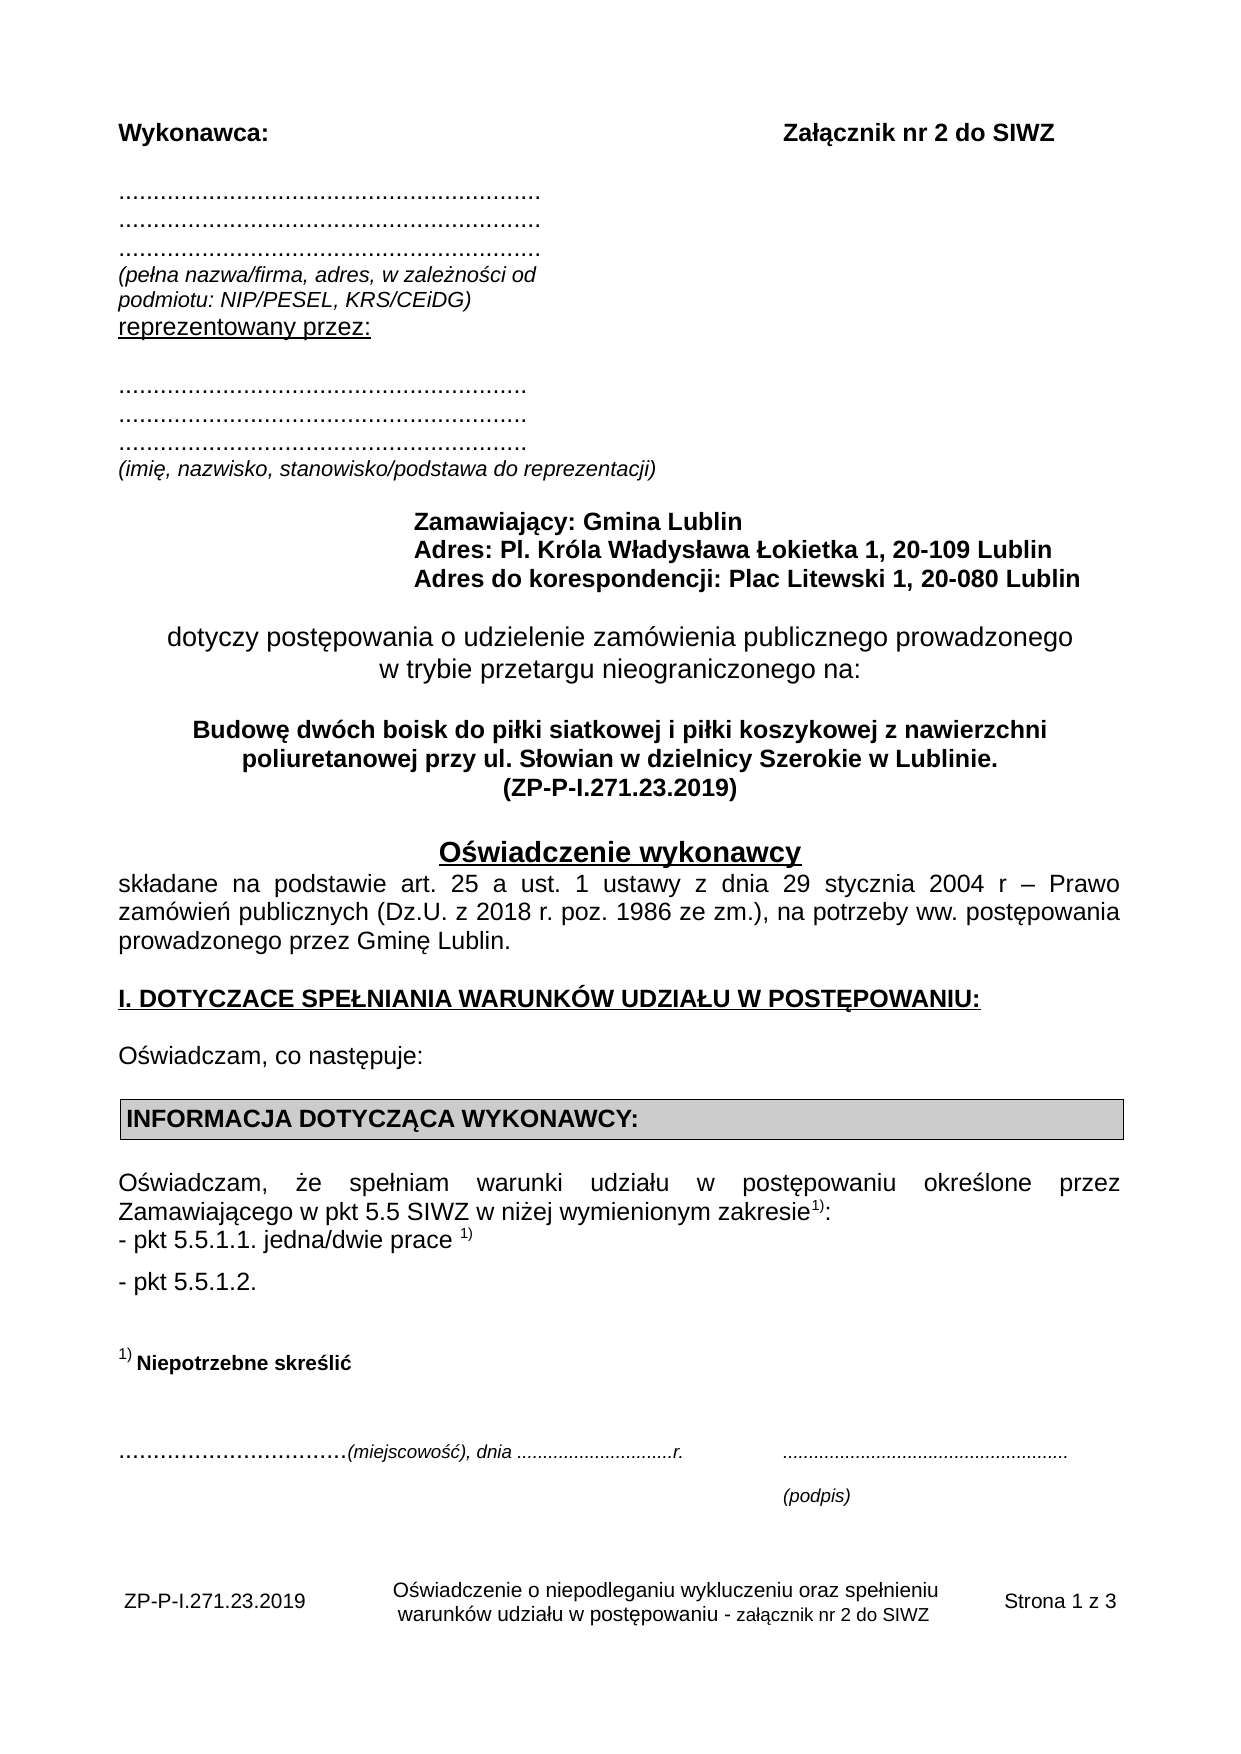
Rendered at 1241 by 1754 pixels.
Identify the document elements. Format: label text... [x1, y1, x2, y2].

text .................................(miejscowość), dnia ..............................r. ....................................................... [118, 1435, 1122, 1464]
text ............................................................. [118, 204, 1122, 233]
text ............................................................. [118, 176, 1122, 204]
text ........................................................... [118, 370, 1122, 398]
text reprezentowany przez: [118, 312, 1122, 341]
table_header INFORMACJA DOTYCZĄCA WYKONAWCY: [121, 1100, 1123, 1139]
text dotyczy postępowania o udzielenie zamówienia publicznego prowadzonego w trybie przetargu nieograniczonego na: [118, 621, 1122, 684]
text składane na podstawie art. 25 a ust. 1 ustawy z dnia 29 stycznia 2004 r – Prawo zamówień publicznych (Dz.U. z 2018 r. poz. 1986 ze zm.), na potrzeby ww. postępowania prowadzonego przez Gminę Lublin. [118, 868, 1122, 955]
text podmiotu: NIP/PESEL, KRS/CEiDG) [118, 287, 1122, 312]
text Zamawiający: Gmina Lublin [118, 506, 1122, 535]
text - pkt 5.5.1.2. [118, 1266, 1122, 1295]
text - pkt 5.5.1.1. jedna/dwie prace 1) [118, 1225, 1122, 1254]
text (ZP-P-I.271.23.2019) [118, 773, 1122, 801]
text ........................................................... [118, 398, 1122, 427]
text (imię, nazwisko, stanowisko/podstawa do reprezentacji) [118, 456, 1122, 481]
text Budowę dwóch boisk do piłki siatkowej i piłki koszykowej z nawierzchni poliuretanowej przy ul. Słowian w dzielnicy Szerokie w Lublinie. [118, 715, 1122, 773]
text Wykonawca: Załącznik nr 2 do SIWZ [118, 118, 1122, 147]
text (pełna nazwa/firma, adres, w zależności od [118, 262, 1122, 287]
text Oświadczenie wykonawcy [118, 835, 1122, 868]
text Adres: Pl. Króla Władysława Łokietka 1, 20-109 Lublin [118, 535, 1122, 564]
text 1) Niepotrzebne skreślić [118, 1339, 1122, 1377]
text ........................................................... [118, 427, 1122, 456]
text (podpis) [118, 1485, 1122, 1507]
text I. DOTYCZACE SPEŁNIANIA WARUNKÓW UDZIAŁU W POSTĘPOWANIU: [118, 983, 1122, 1012]
text Oświadczam, że spełniam warunki udziału w postępowaniu określone przez Zamawiającego w pkt 5.5 SIWZ w niżej wymienionym zakresie1): [118, 1168, 1122, 1225]
text ............................................................. [118, 233, 1122, 262]
text Oświadczam, co następuje: [118, 1041, 1122, 1070]
text Adres do korespondencji: Plac Litewski 1, 20-080 Lublin [118, 564, 1122, 593]
